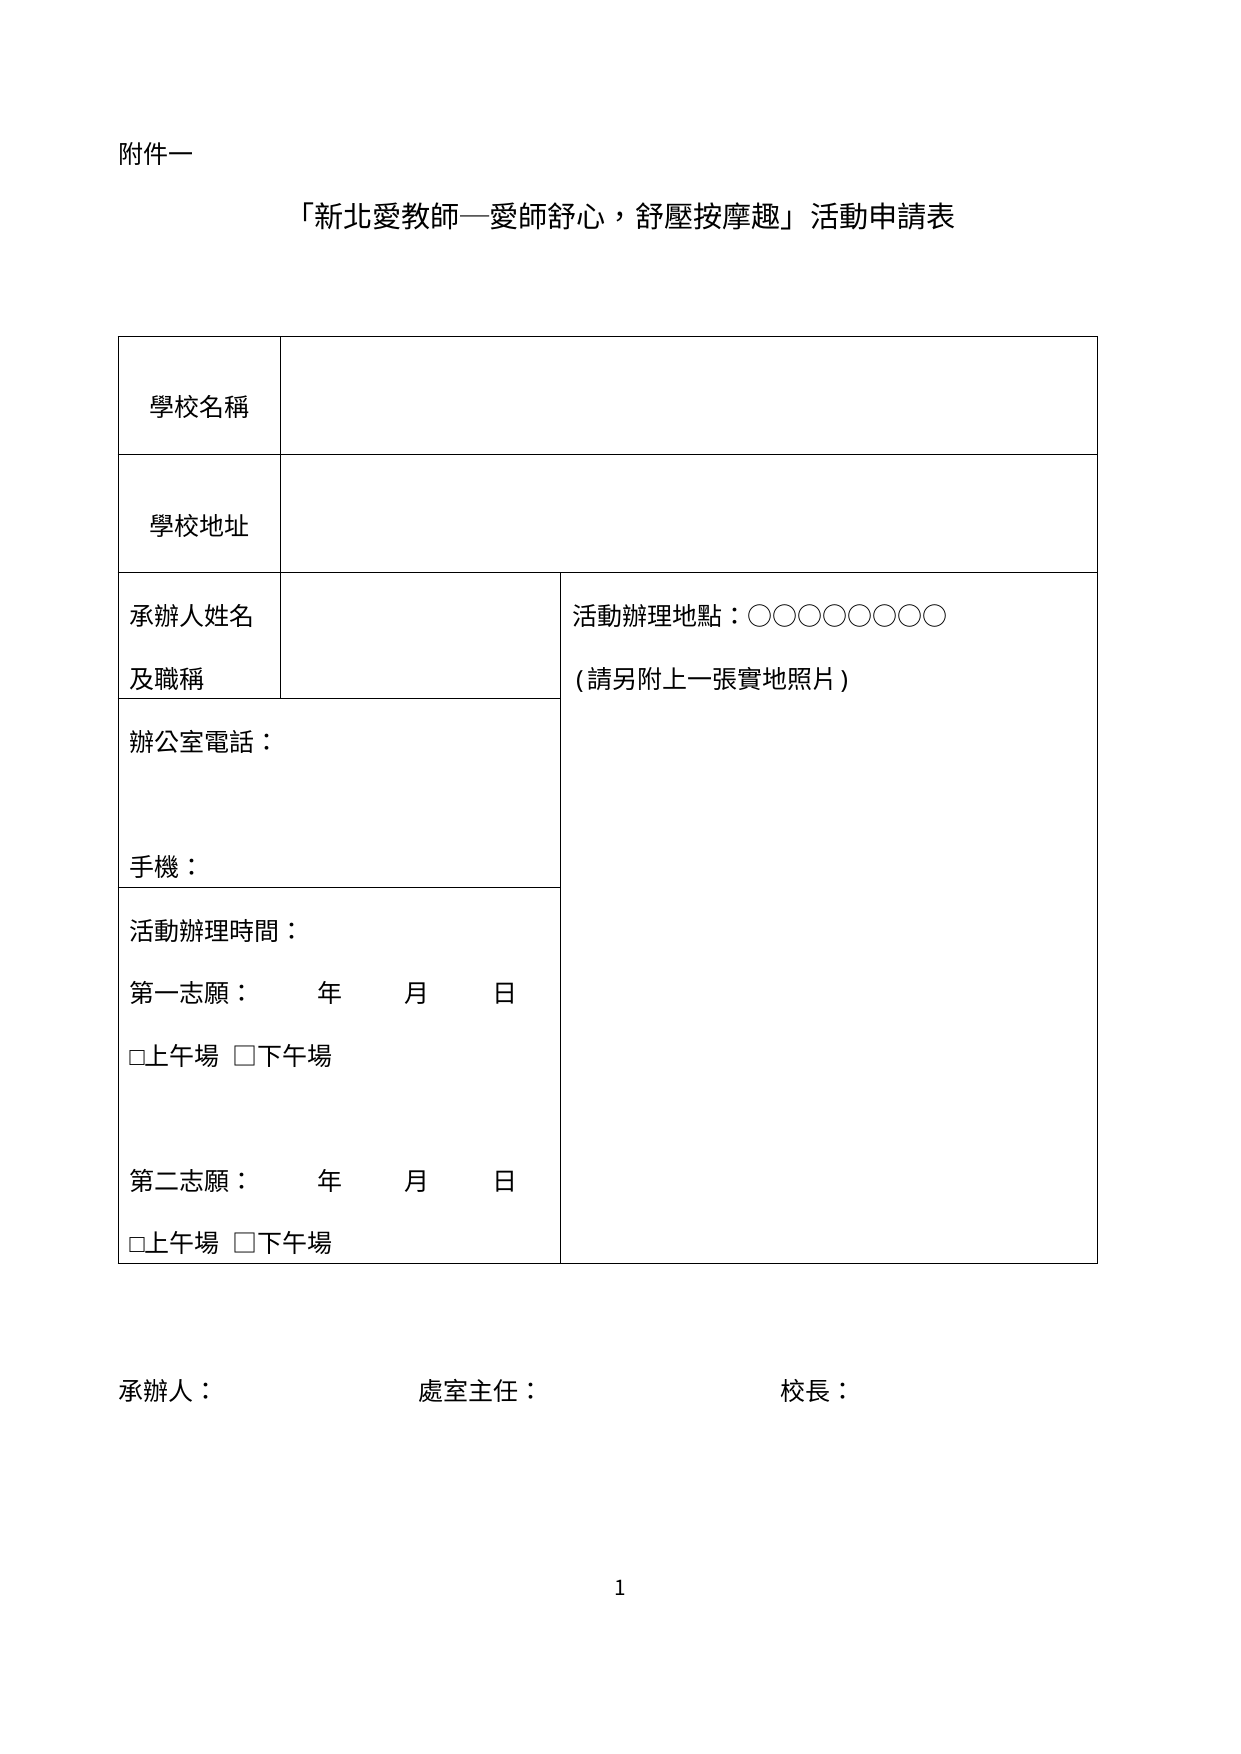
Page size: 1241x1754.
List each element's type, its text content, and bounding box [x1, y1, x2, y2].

table_cell 承辦人姓名 及職稱 [119, 573, 280, 698]
text 「新北愛教師─愛師舒心，舒壓按摩趣」活動申請表 [118, 173, 1122, 236]
table_cell 活動辦理時間： 第一志願： 年 月 日 □上午場 □下午場 第二志願： 年 月 日 □上午場 □下午場 [119, 888, 560, 1263]
table_cell [281, 573, 560, 698]
table_cell 辦公室電話： 手機： [119, 699, 560, 887]
table_cell 學校地址 [119, 455, 280, 572]
table_header 學校名稱 [119, 337, 280, 454]
text 承辦人： 處室主任： 校長： [118, 1348, 1122, 1411]
table_header [281, 337, 1097, 454]
table_cell [281, 455, 1097, 572]
table_cell 活動辦理地點：○○○○○○○○ (請另附上一張實地照片) [561, 573, 1097, 1263]
text 附件一 [118, 111, 1122, 173]
